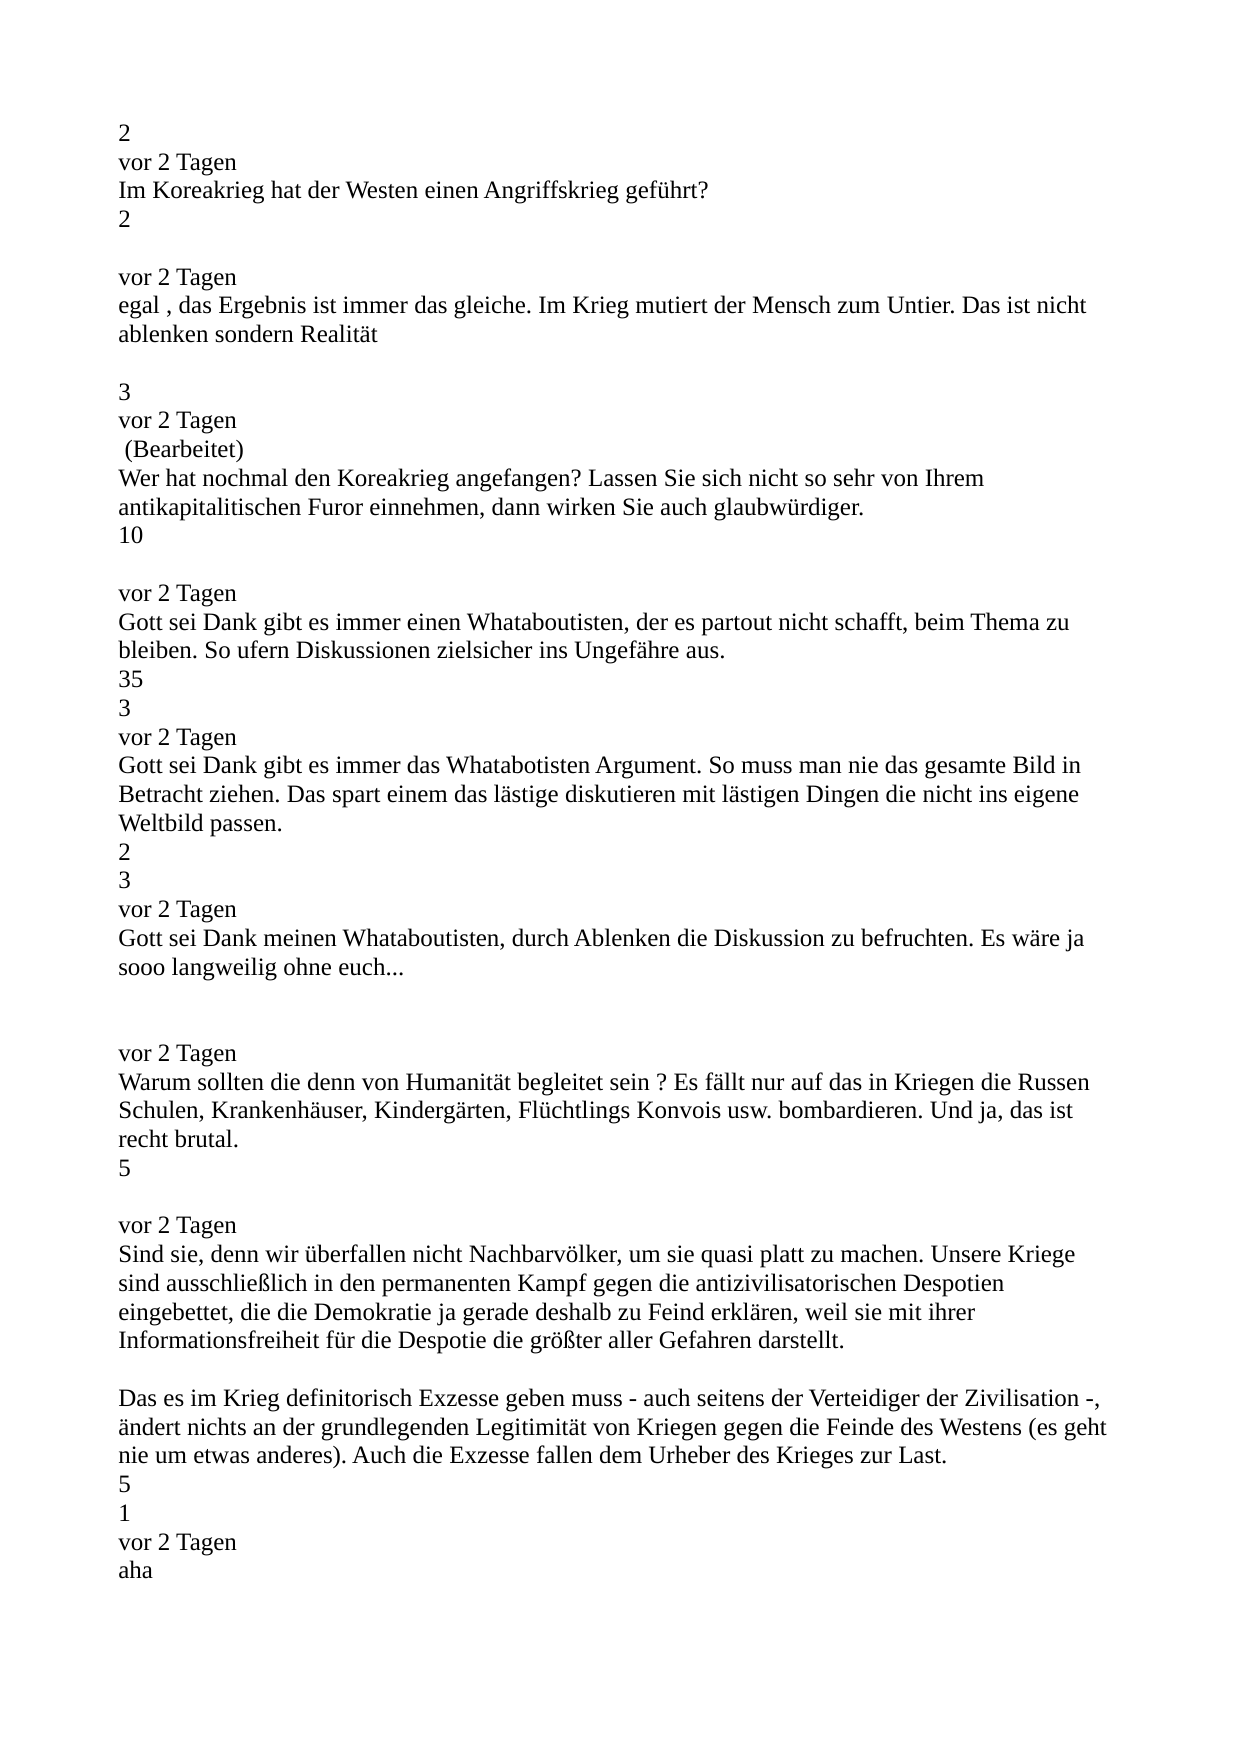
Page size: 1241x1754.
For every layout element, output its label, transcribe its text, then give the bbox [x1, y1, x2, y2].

text 5 [118, 1469, 1122, 1498]
text vor 2 Tagen [118, 147, 1122, 176]
text Sind sie, denn wir überfallen nicht Nachbarvölker, um sie quasi platt zu machen. Unsere Kriege sind ausschließlich in den permanenten Kampf gegen die antizivilisatorischen Despotien eingebettet, die die Demokratie ja gerade deshalb zu Feind erklären, weil sie mit ihrer Informationsfreiheit für die Despotie die größter aller Gefahren darstellt. [118, 1239, 1122, 1354]
text aha [118, 1556, 1122, 1584]
text vor 2 Tagen [118, 894, 1122, 923]
text Gott sei Dank gibt es immer das Whatabotisten Argument. So muss man nie das gesamte Bild in Betracht ziehen. Das spart einem das lästige diskutieren mit lästigen Dingen die nicht ins eigene Weltbild passen. [118, 751, 1122, 837]
text 3 [118, 866, 1122, 894]
text 5 [118, 1153, 1122, 1182]
text vor 2 Tagen [118, 578, 1122, 607]
text 1 [118, 1498, 1122, 1527]
text vor 2 Tagen [118, 1038, 1122, 1067]
text Gott sei Dank gibt es immer einen Whataboutisten, der es partout nicht schafft, beim Thema zu bleiben. So ufern Diskussionen zielsicher ins Ungefähre aus. [118, 607, 1122, 664]
text Im Koreakrieg hat der Westen einen Angriffskrieg geführt? [118, 176, 1122, 204]
text vor 2 Tagen [118, 406, 1122, 434]
text egal , das Ergebnis ist immer das gleiche. Im Krieg mutiert der Mensch zum Untier. Das ist nicht ablenken sondern Realität [118, 291, 1122, 348]
text 3 [118, 377, 1122, 406]
text Wer hat nochmal den Koreakrieg angefangen? Lassen Sie sich nicht so sehr von Ihrem antikapitalitischen Furor einnehmen, dann wirken Sie auch glaubwürdiger. [118, 463, 1122, 521]
text vor 2 Tagen [118, 1527, 1122, 1556]
text vor 2 Tagen [118, 722, 1122, 751]
text 2 [118, 118, 1122, 147]
text 3 [118, 693, 1122, 722]
text 35 [118, 664, 1122, 693]
text vor 2 Tagen [118, 1211, 1122, 1239]
text Das es im Krieg definitorisch Exzesse geben muss - auch seitens der Verteidiger der Zivilisation -, ändert nichts an der grundlegenden Legitimität von Kriegen gegen die Feinde des Westens (es geht nie um etwas anderes). Auch die Exzesse fallen dem Urheber des Krieges zur Last. [118, 1383, 1122, 1469]
text (Bearbeitet) [118, 434, 1122, 463]
text 2 [118, 837, 1122, 866]
text vor 2 Tagen [118, 262, 1122, 291]
text 10 [118, 521, 1122, 549]
text 2 [118, 204, 1122, 233]
text Warum sollten die denn von Humanität begleitet sein ? Es fällt nur auf das in Kriegen die Russen Schulen, Krankenhäuser, Kindergärten, Flüchtlings Konvois usw. bombardieren. Und ja, das ist recht brutal. [118, 1067, 1122, 1153]
text Gott sei Dank meinen Whataboutisten, durch Ablenken die Diskussion zu befruchten. Es wäre ja sooo langweilig ohne euch... [118, 923, 1122, 981]
